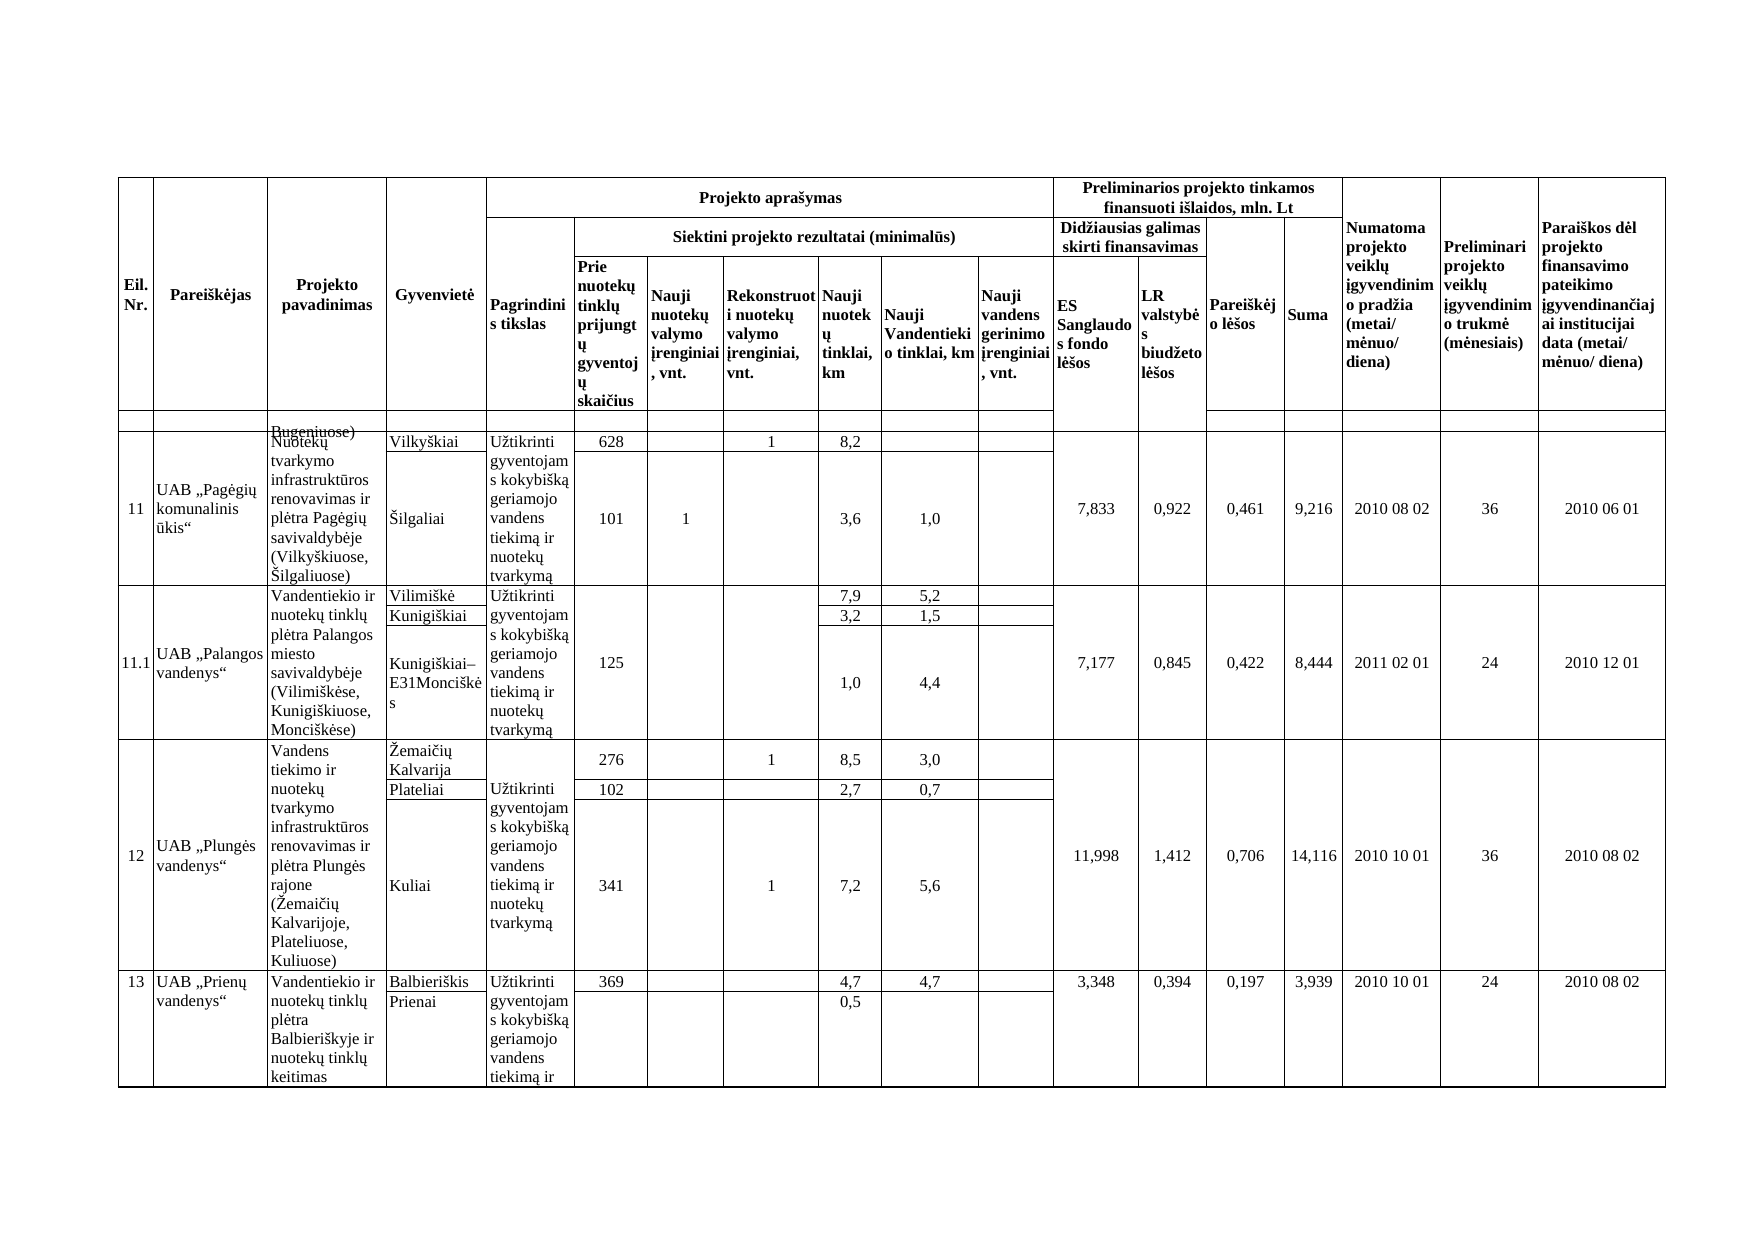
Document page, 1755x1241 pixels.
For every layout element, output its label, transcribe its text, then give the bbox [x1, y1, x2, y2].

table_cell Nauji vandens gerinimo įrenginiai, vnt. [979, 257, 1053, 410]
table_cell 3,6 [819, 452, 881, 585]
table_cell [648, 432, 723, 451]
table_cell 5,2 [882, 586, 978, 605]
table_cell 13 [119, 971, 153, 1086]
table_cell 125 [575, 586, 647, 739]
table_cell 11 [119, 432, 153, 585]
table_cell Kuliai [387, 800, 486, 970]
table_cell [575, 992, 647, 1086]
table_cell 4,7 [882, 971, 978, 991]
table_cell 341 [575, 800, 647, 970]
table_cell [882, 432, 978, 451]
table_cell [979, 586, 1053, 605]
table_cell 0,394 [1139, 971, 1206, 1086]
table_cell 0,845 [1139, 586, 1206, 739]
table_cell [487, 411, 574, 431]
table_cell Nauji nuotekų tinklai, km [819, 257, 881, 410]
table_cell 7,9 [819, 586, 881, 605]
table_cell Nauji nuotekų valymo įrenginiai, vnt. [648, 257, 723, 410]
table_cell [1539, 411, 1665, 431]
table_cell 7,2 [819, 800, 881, 970]
table_cell [1441, 411, 1538, 431]
table_cell [575, 411, 647, 431]
table_cell [1139, 410, 1206, 431]
table_cell 8,2 [819, 432, 881, 451]
table_cell [648, 800, 723, 970]
table_header Eil. Nr. [119, 178, 153, 410]
table_header Pareiškėjas [154, 178, 267, 410]
table_cell [1207, 411, 1284, 431]
table_cell 0,5 [819, 992, 881, 1086]
table_cell 2011 02 01 [1343, 586, 1440, 739]
table_cell Vilimiškė [387, 586, 486, 605]
table_header Numatoma projekto veiklų įgyvendinimo pradžia (metai/ mėnuo/ diena) [1343, 178, 1440, 410]
table_cell Prienai [387, 992, 486, 1086]
table_cell 3,2 [819, 606, 881, 625]
table_cell Siektini projekto rezultatai (minimalūs) [575, 218, 1053, 256]
table_cell 0,422 [1207, 586, 1284, 739]
table_cell 36 [1441, 740, 1538, 970]
table_cell [648, 740, 723, 779]
table_cell [648, 586, 723, 739]
table_cell 101 [575, 452, 647, 585]
table_cell [724, 586, 818, 739]
table_cell 11,998 [1054, 740, 1138, 970]
table_cell Kunigiškiai [387, 606, 486, 625]
table_cell 1 [724, 800, 818, 970]
table_cell [1285, 411, 1342, 431]
table_header Gyvenvietė [387, 178, 486, 410]
table_cell [724, 992, 818, 1086]
table_cell UAB „Pagėgių komunalinis ūkis“ [154, 432, 267, 585]
table_cell Nauji Vandentiekio tinklai, km [882, 257, 978, 410]
table_cell [724, 411, 818, 431]
table_cell UAB „Palangos vandenys“ [154, 586, 267, 739]
table_cell 24 [1441, 586, 1538, 739]
table_cell 0,197 [1207, 971, 1284, 1086]
table_header Projekto aprašymas [487, 178, 1053, 217]
table_cell [979, 780, 1053, 799]
table_cell 36 [1441, 432, 1538, 585]
table_cell 9,216 [1285, 432, 1342, 585]
table_cell [648, 780, 723, 799]
table_cell 369 [575, 971, 647, 991]
table_cell 1 [648, 452, 723, 585]
table_cell 14,116 [1285, 740, 1342, 970]
table_cell Užtikrinti gyventojams kokybišką geriamojo vandens tiekimą ir nuotekų tvarkymą [487, 740, 574, 970]
table_cell 11.1 [119, 586, 153, 739]
table_cell ES Sanglaudos fondo lėšos [1054, 257, 1138, 410]
table_cell 24 [1441, 971, 1538, 1086]
table_cell Vandentiekio ir nuotekų tinklų plėtra Palangos miesto savivaldybėje (Vilimiškėse, Kunigiškiuose, Monciškėse) [268, 586, 386, 739]
table_cell Vandens tiekimo ir nuotekų tvarkymo infrastruktūros plėtra Mažeikių rajone (Sedoje, Plinkšiuose, Bugeniuose) [268, 411, 386, 431]
table_cell Užtikrinti gyventojams kokybišką geriamojo vandens tiekimą ir nuotekų tvarkymą [487, 432, 574, 585]
table_header Projekto pavadinimas [268, 178, 386, 410]
table_cell [1054, 410, 1138, 431]
table_cell 4,4 [882, 626, 978, 739]
table_cell Nuotekų tvarkymo infrastruktūros renovavimas ir plėtra Pagėgių savivaldybėje (Vilkyškiuose, Šilgaliuose) [268, 432, 386, 585]
table_cell Šilgaliai [387, 452, 486, 585]
table_cell [979, 606, 1053, 625]
table_cell [979, 800, 1053, 970]
table_cell 5,6 [882, 800, 978, 970]
table_cell Vilkyškiai [387, 432, 486, 451]
table_cell 12 [119, 740, 153, 970]
table_cell Pagrindinis tikslas [487, 218, 574, 410]
table_cell [648, 411, 723, 431]
table_cell 2010 10 01 [1343, 740, 1440, 970]
table_cell 2010 06 01 [1539, 432, 1665, 585]
table_cell [1343, 411, 1440, 431]
table_cell LR valstybės biudžeto lėšos [1139, 257, 1206, 410]
table_cell Vandentiekio ir nuotekų tinklų plėtra Balbieriškyje ir nuotekų tinklų keitimas [268, 971, 386, 1086]
table_cell 2010 08 02 [1539, 740, 1665, 970]
table_cell 0,706 [1207, 740, 1284, 970]
table_cell 7,833 [1054, 432, 1138, 585]
table_cell [119, 411, 153, 431]
table_cell 1 [724, 432, 818, 451]
table_cell 1 [724, 740, 818, 779]
table_cell 0,7 [882, 780, 978, 799]
table_cell 7,177 [1054, 586, 1138, 739]
table_cell [979, 452, 1053, 585]
table_cell Rekonstruoti nuotekų valymo įrenginiai, vnt. [724, 257, 818, 410]
table_cell Užtikrinti gyventojams kokybišką geriamojo vandens tiekimą ir nuotekų tvarkymą [487, 971, 574, 1086]
table_cell Balbieriškis [387, 971, 486, 991]
table_header Preliminari projekto veiklų įgyvendinimo trukmė (mėnesiais) [1441, 178, 1538, 410]
table_cell Plateliai [387, 780, 486, 799]
table_cell 2,7 [819, 780, 881, 799]
table_cell 8,5 [819, 740, 881, 779]
table_cell 3,348 [1054, 971, 1138, 1086]
table_cell 0,461 [1207, 432, 1284, 585]
table_cell [154, 411, 267, 431]
table_cell 3,0 [882, 740, 978, 779]
table_cell 102 [575, 780, 647, 799]
table_cell 1,412 [1139, 740, 1206, 970]
table_cell 276 [575, 740, 647, 779]
table_cell Kunigiškiai– E31Monciškės [387, 626, 486, 739]
table_cell Pareiškėjo lėšos [1207, 218, 1284, 410]
table_header Preliminarios projekto tinkamos finansuoti išlaidos, mln. Lt [1054, 178, 1342, 217]
table_cell [979, 971, 1053, 991]
table_cell Prie nuotekų tinklų prijungtų gyventojų skaičius [575, 257, 647, 410]
table_cell Suma [1285, 218, 1342, 410]
table_cell [882, 411, 978, 431]
table_header Paraiškos dėl projekto finansavimo pateikimo įgyvendinančiajai institucijai data (metai/ mėnuo/ diena) [1539, 178, 1665, 410]
table_cell 4,7 [819, 971, 881, 991]
table_cell 1,0 [882, 452, 978, 585]
table_cell [979, 740, 1053, 779]
table_cell [724, 780, 818, 799]
table_cell 2010 10 01 [1343, 971, 1440, 1086]
table_cell [882, 992, 978, 1086]
table_cell [648, 992, 723, 1086]
table_cell [648, 971, 723, 991]
table_cell 2010 12 01 [1539, 586, 1665, 739]
table_cell 1,5 [882, 606, 978, 625]
table_cell [979, 411, 1053, 431]
table_cell 8,444 [1285, 586, 1342, 739]
table_cell [724, 452, 818, 585]
table_cell 3,939 [1285, 971, 1342, 1086]
table_cell 2010 08 02 [1343, 432, 1440, 585]
table_cell [979, 626, 1053, 739]
table_cell [979, 992, 1053, 1086]
table_cell 1,0 [819, 626, 881, 739]
table_cell 0,922 [1139, 432, 1206, 585]
table_cell Didžiausias galimas skirti finansavimas [1054, 218, 1206, 256]
table_cell [979, 432, 1053, 451]
table_cell Užtikrinti gyventojams kokybišką geriamojo vandens tiekimą ir nuotekų tvarkymą [487, 586, 574, 739]
table_cell 2010 08 02 [1539, 971, 1665, 1086]
table_cell Vandens tiekimo ir nuotekų tvarkymo infrastruktūros renovavimas ir plėtra Plungės rajone (Žemaičių Kalvarijoje, Plateliuose, Kuliuose) [268, 740, 386, 970]
table_cell [724, 971, 818, 991]
table_cell [819, 411, 881, 431]
table_cell UAB „Prienų vandenys“ [154, 971, 267, 1086]
table_cell [387, 411, 486, 431]
table_cell UAB „Plungės vandenys“ [154, 740, 267, 970]
table_cell Žemaičių Kalvarija [387, 740, 486, 779]
table_cell 628 [575, 432, 647, 451]
